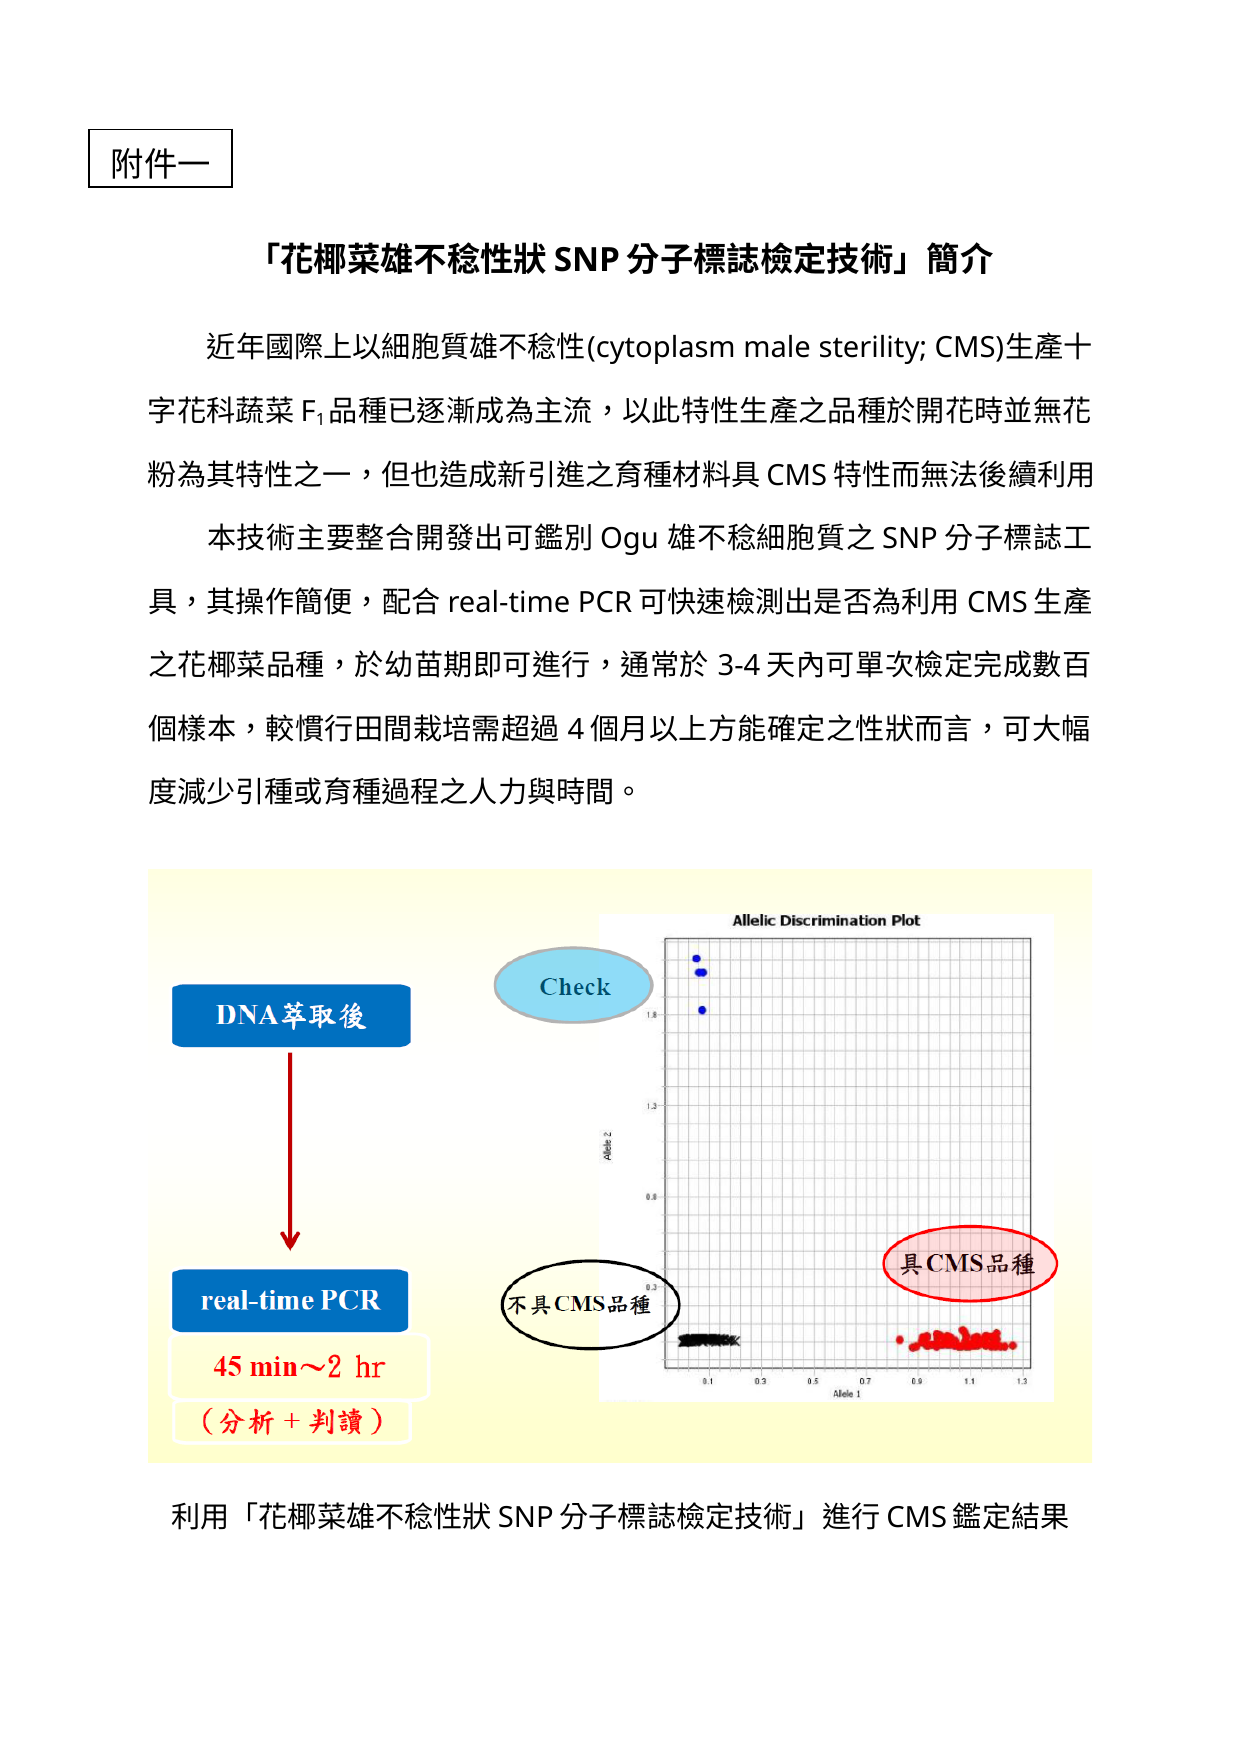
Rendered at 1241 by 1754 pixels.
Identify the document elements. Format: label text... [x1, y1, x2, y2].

text 「花椰菜雄不稔性狀SNP分子標誌檢定技術」簡介 [148, 233, 1092, 281]
text 本技術主要整合開發出可鑑別Ogu 雄不稔細胞質之SNP分子標誌工具，其操作簡便，配合real-time PCR可快速檢測出是否為利用CMS生產之花椰菜品種，於幼苗期即可進行，通常於3-4天內可單次檢定完成數百個樣本，較慣行田間栽培需超過4個月以上方能確定之性狀而言，可大幅度減少引種或育種過程之人力與時間。 [148, 514, 1092, 811]
text 附件一 [105, 138, 216, 179]
text 利用「花椰菜雄不稔性狀SNP分子標誌檢定技術」進行CMS鑑定結果 [148, 1494, 1092, 1536]
text 近年國際上以細胞質雄不稔性(cytoplasm male sterility; CMS)生產十字花科蔬菜F1品種已逐漸成為主流，以此特性生產之品種於開花時並無花粉為其特性之一，但也造成新引進之育種材料具CMS特性而無法後續利用。 [148, 324, 1092, 493]
